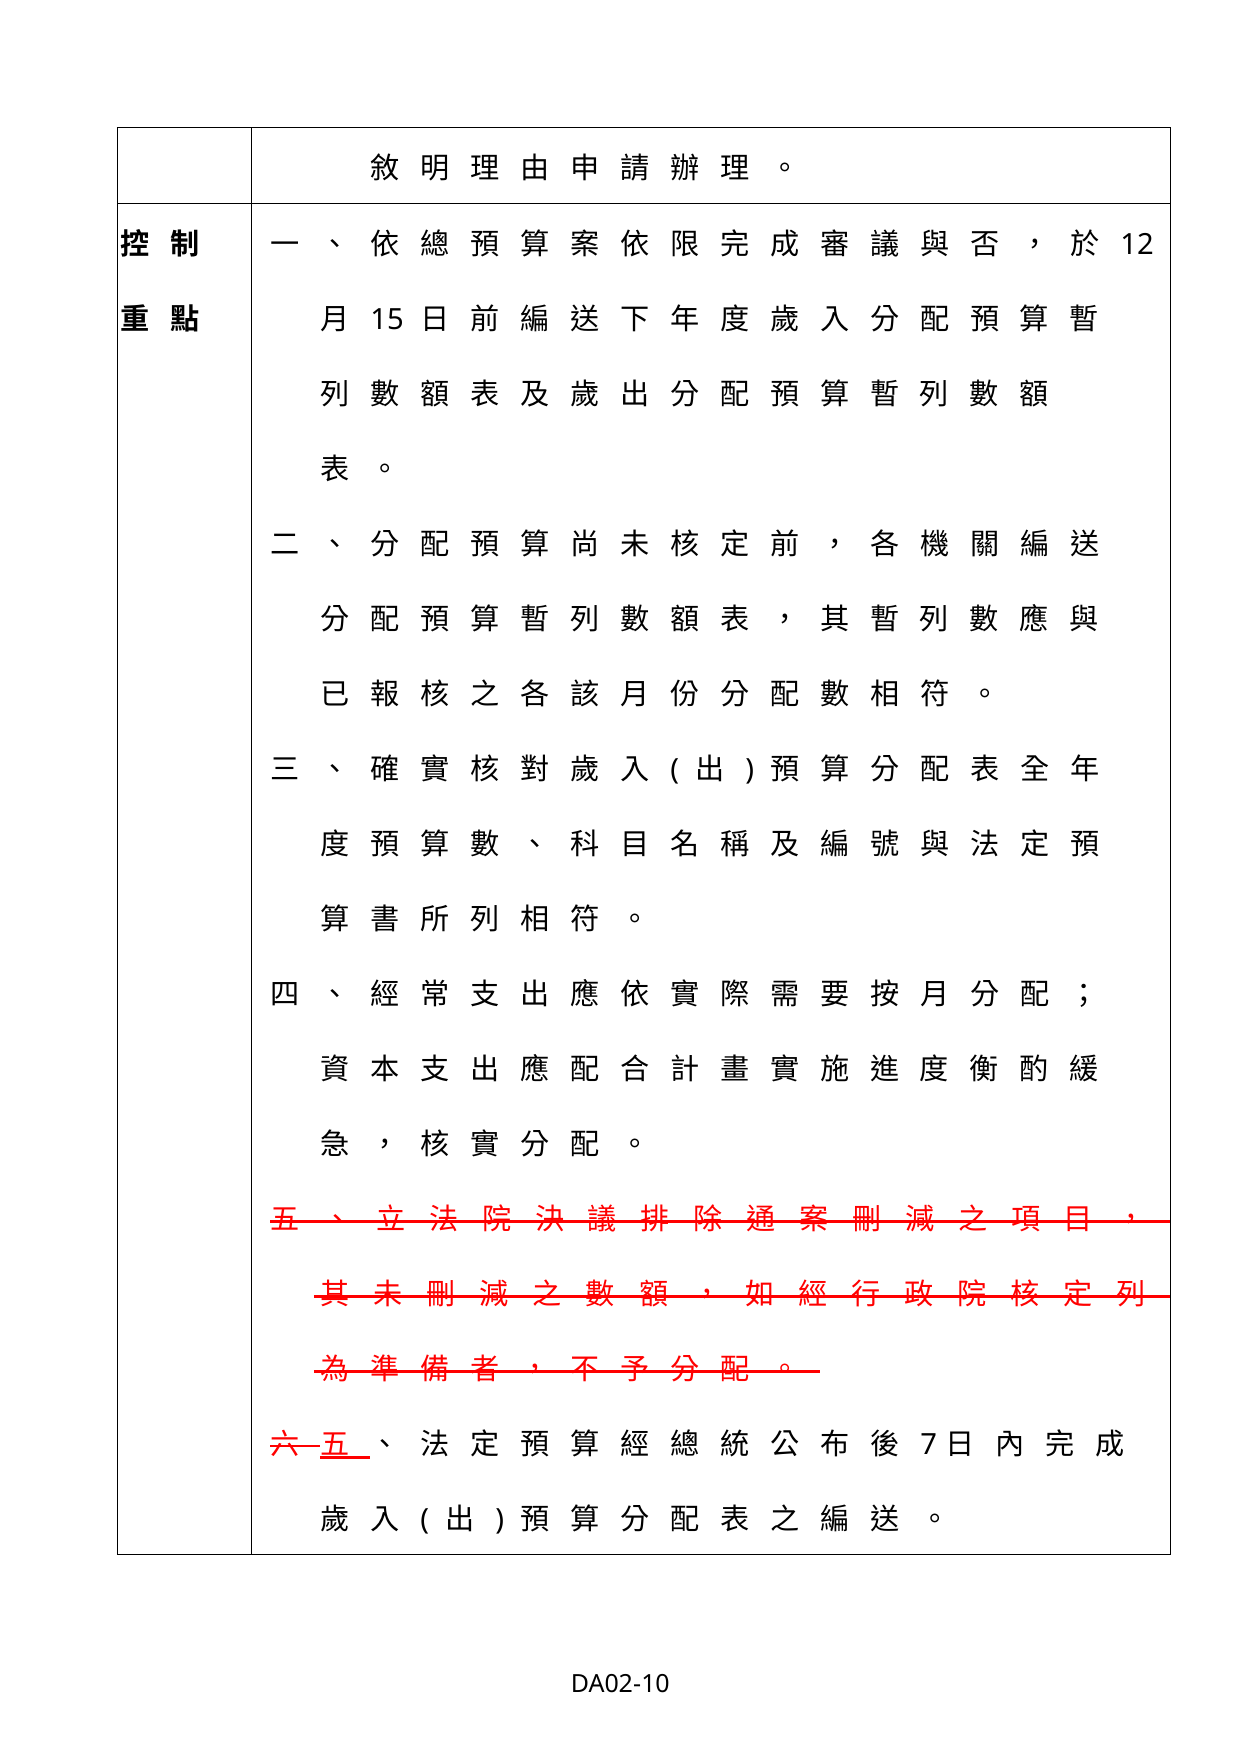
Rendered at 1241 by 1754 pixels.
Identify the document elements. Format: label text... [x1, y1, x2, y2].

table_cell 控制重點 [118, 204, 251, 1554]
table_cell 一、依總預算案依限完成審議與否，於12月15日前編送下年度歲入分配預算暫列數額表及歲出分配預算暫列數額表。 二、分配預算尚未核定前，各機關編送分配預算暫列數額表，其暫列數應與已報核之各該月份分配數相符。 三、確實核對歲入(出)預算分配表全年度預算數、科目名稱及編號與法定預算書所列相符。 四、經常支出應依實際需要按月分配；資本支出應配合計畫實施進度衡酌緩急，核實分配。 五、立法院決議排除通案刪減之項目，其未刪減之數額，如經行政院核定列為準備者，不予分配。 六五、法定預算經總統公布後7日內完成歲入(出)預算分配表之編送。 [252, 204, 1170, 1554]
table_cell 敘明理由申請辦理。 [252, 128, 1170, 203]
table_cell [118, 128, 251, 203]
